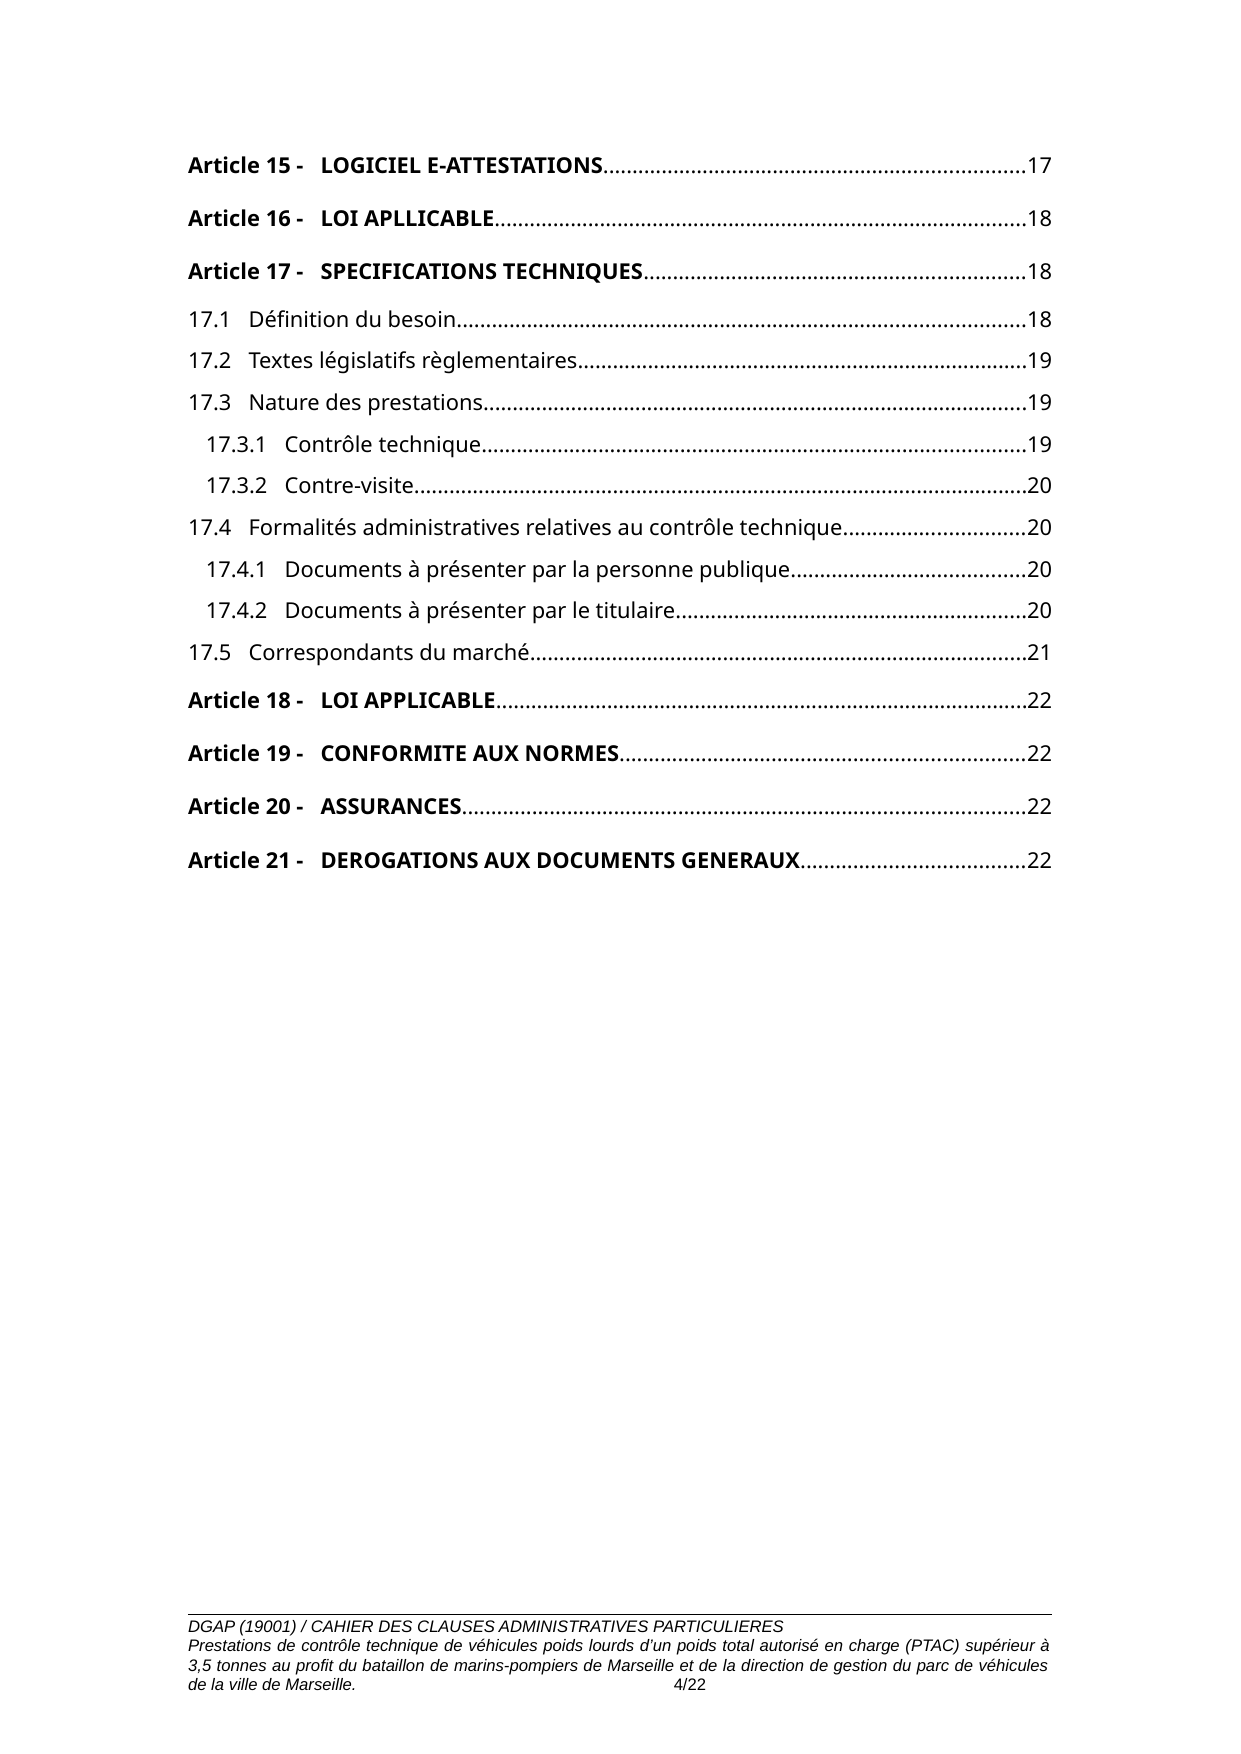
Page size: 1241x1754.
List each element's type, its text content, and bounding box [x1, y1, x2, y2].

text Article 20 - ASSURANCES 22 [188, 791, 1052, 821]
text 17.2 Textes législatifs règlementaires 19 [188, 345, 1052, 375]
text 17.3.2 Contre-visite 20 [206, 470, 1052, 500]
text 17.5 Correspondants du marché 21 [188, 637, 1052, 667]
text Article 19 - CONFORMITE AUX NORMES 22 [188, 738, 1052, 768]
text Article 15 - LOGICIEL E-ATTESTATIONS 17 [188, 149, 1052, 179]
text Article 17 - SPECIFICATIONS TECHNIQUES 18 [188, 256, 1052, 286]
text Article 21 - DEROGATIONS AUX DOCUMENTS GENERAUX 22 [188, 844, 1052, 874]
text Article 16 - LOI APLLICABLE 18 [188, 203, 1052, 233]
text 17.3.1 Contrôle technique 19 [206, 429, 1052, 458]
text 17.4 Formalités administratives relatives au contrôle technique 20 [188, 512, 1052, 542]
text 17.4.1 Documents à présenter par la personne publique 20 [206, 554, 1052, 583]
text Article 18 - LOI APPLICABLE 22 [188, 684, 1052, 714]
text 17.3 Nature des prestations 19 [188, 387, 1052, 417]
text 17.4.2 Documents à présenter par le titulaire 20 [206, 595, 1052, 625]
text 17.1 Définition du besoin 18 [188, 304, 1052, 333]
